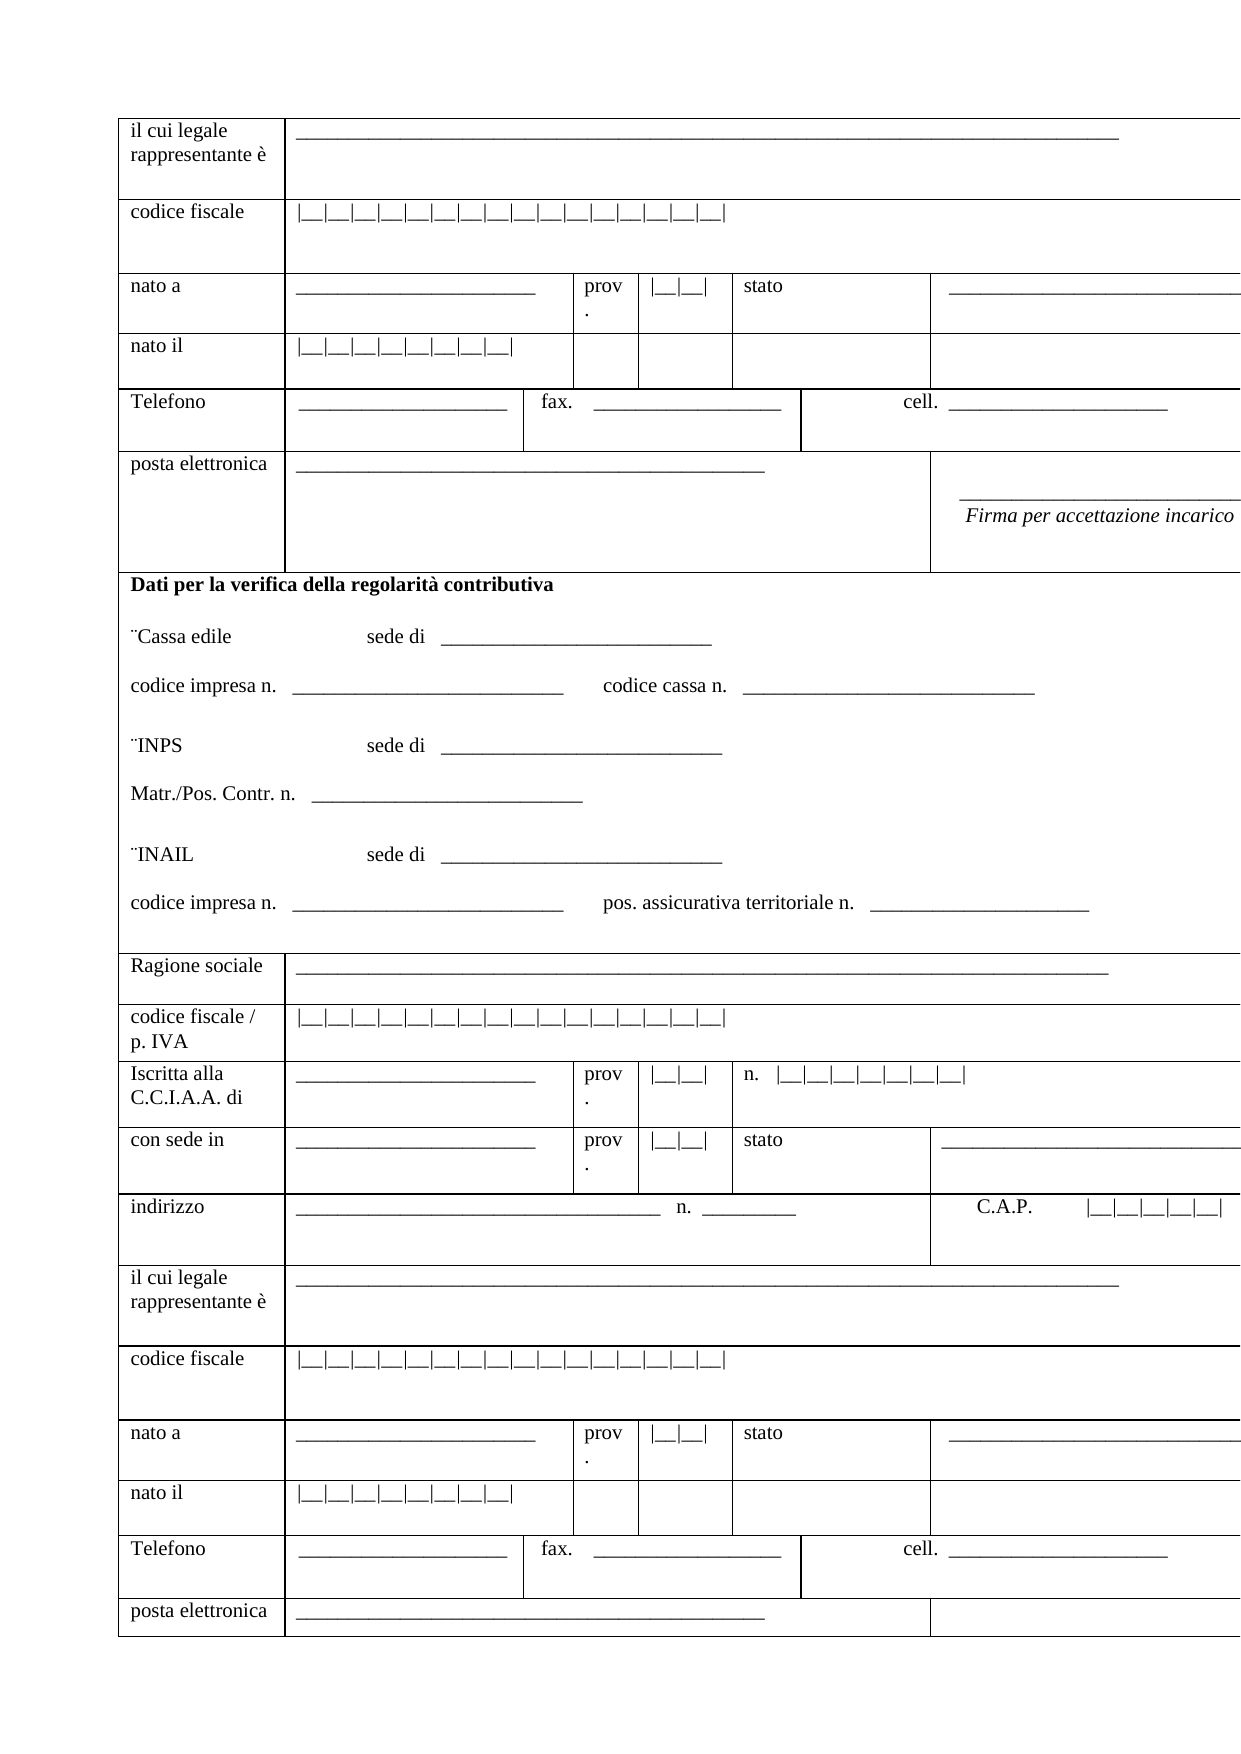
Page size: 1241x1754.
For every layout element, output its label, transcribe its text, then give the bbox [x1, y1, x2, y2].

table_cell |__|__| [639, 1128, 732, 1193]
table_cell |__|__|__|__|__|__|__|__|__|__|__|__|__|__|__|__| [286, 200, 1240, 273]
table_cell _____________________________ [931, 274, 1240, 333]
table_cell Telefono [119, 390, 284, 451]
table_cell stato [733, 274, 930, 333]
table_cell il cui legale rappresentante è [119, 119, 284, 199]
table_cell cell. _____________________ [802, 390, 1240, 451]
table_cell |__|__|__|__|__|__|__|__| [286, 334, 573, 388]
table_cell [931, 1599, 1240, 1636]
table_cell [639, 334, 732, 388]
table_cell Ragione sociale [119, 954, 284, 1004]
table_cell posta elettronica [119, 1599, 284, 1636]
table_cell [639, 1481, 732, 1535]
table_cell Telefono [119, 1536, 284, 1598]
table_cell |__|__|__|__|__|__|__|__|__|__|__|__|__|__|__|__| [286, 1005, 1240, 1061]
table_cell _______________________ [286, 1421, 573, 1480]
table_cell _______________________________________________________________________________ [286, 119, 1240, 199]
table_cell stato [733, 1128, 930, 1193]
table_cell prov. [574, 1128, 638, 1193]
table_cell [931, 1481, 1240, 1535]
table_cell codice fiscale [119, 1347, 284, 1419]
table_cell _______________________ [286, 274, 573, 333]
table_cell Iscritta alla C.C.I.A.A. di [119, 1062, 284, 1127]
table_cell [733, 334, 930, 388]
table_cell _______________________________________________________________________________ [286, 1266, 1240, 1345]
table_cell C.A.P. |__|__|__|__|__| [931, 1195, 1240, 1265]
table_cell prov. [574, 1062, 638, 1127]
table_cell |__|__| [639, 274, 732, 333]
table_cell [574, 334, 638, 388]
table_cell Dati per la verifica della regolarità contributiva ¨Cassa edile sede di __________________________ codice impresa n. __________________________ codice cassa n. ____________________________ ¨INPS sede di ___________________________ Matr./Pos. Contr. n. __________________________ ¨INAIL sede di ___________________________ codice impresa n. __________________________ pos. assicurativa territoriale n. _____________________ [119, 573, 1240, 953]
table_cell fax. __________________ [524, 390, 800, 451]
table_cell ___________________________________ n. _________ [286, 1195, 930, 1265]
table_cell codice fiscale / p. IVA [119, 1005, 284, 1061]
table_cell posta elettronica [119, 452, 284, 572]
table_cell _____________________________________________ [286, 1599, 930, 1636]
table_cell ____________________ [286, 1536, 523, 1598]
table_cell [733, 1481, 930, 1535]
table_cell indirizzo [119, 1195, 284, 1265]
table_cell cell. _____________________ [802, 1536, 1240, 1598]
table_cell nato il [119, 1481, 284, 1535]
table_cell ______________________________________________________________________________ [286, 954, 1240, 1004]
table_cell _____________________________ [931, 1421, 1240, 1480]
table_cell nato il [119, 334, 284, 388]
table_cell ___________________________ Firma per accettazione incarico [931, 452, 1240, 572]
table_cell [574, 1481, 638, 1535]
table_cell con sede in [119, 1128, 284, 1193]
table_cell |__|__| [639, 1062, 732, 1127]
table_cell |__|__|__|__|__|__|__|__|__|__|__|__|__|__|__|__| [286, 1347, 1240, 1419]
table_cell |__|__| [639, 1421, 732, 1480]
table_cell _______________________ [286, 1062, 573, 1127]
table_cell _______________________ [286, 1128, 573, 1193]
table_cell codice fiscale [119, 200, 284, 273]
table_cell il cui legale rappresentante è [119, 1266, 284, 1345]
table_cell stato [733, 1421, 930, 1480]
table_cell n. |__|__|__|__|__|__|__| [733, 1062, 1240, 1127]
table_cell nato a [119, 1421, 284, 1480]
table_cell _____________________________ [931, 1128, 1240, 1193]
table_cell nato a [119, 274, 284, 333]
table_cell |__|__|__|__|__|__|__|__| [286, 1481, 573, 1535]
table_cell fax. __________________ [524, 1536, 800, 1598]
table_cell _____________________________________________ [286, 452, 930, 572]
table_cell prov. [574, 274, 638, 333]
table_cell [931, 334, 1240, 388]
table_cell prov. [574, 1421, 638, 1480]
table_cell ____________________ [286, 390, 523, 451]
